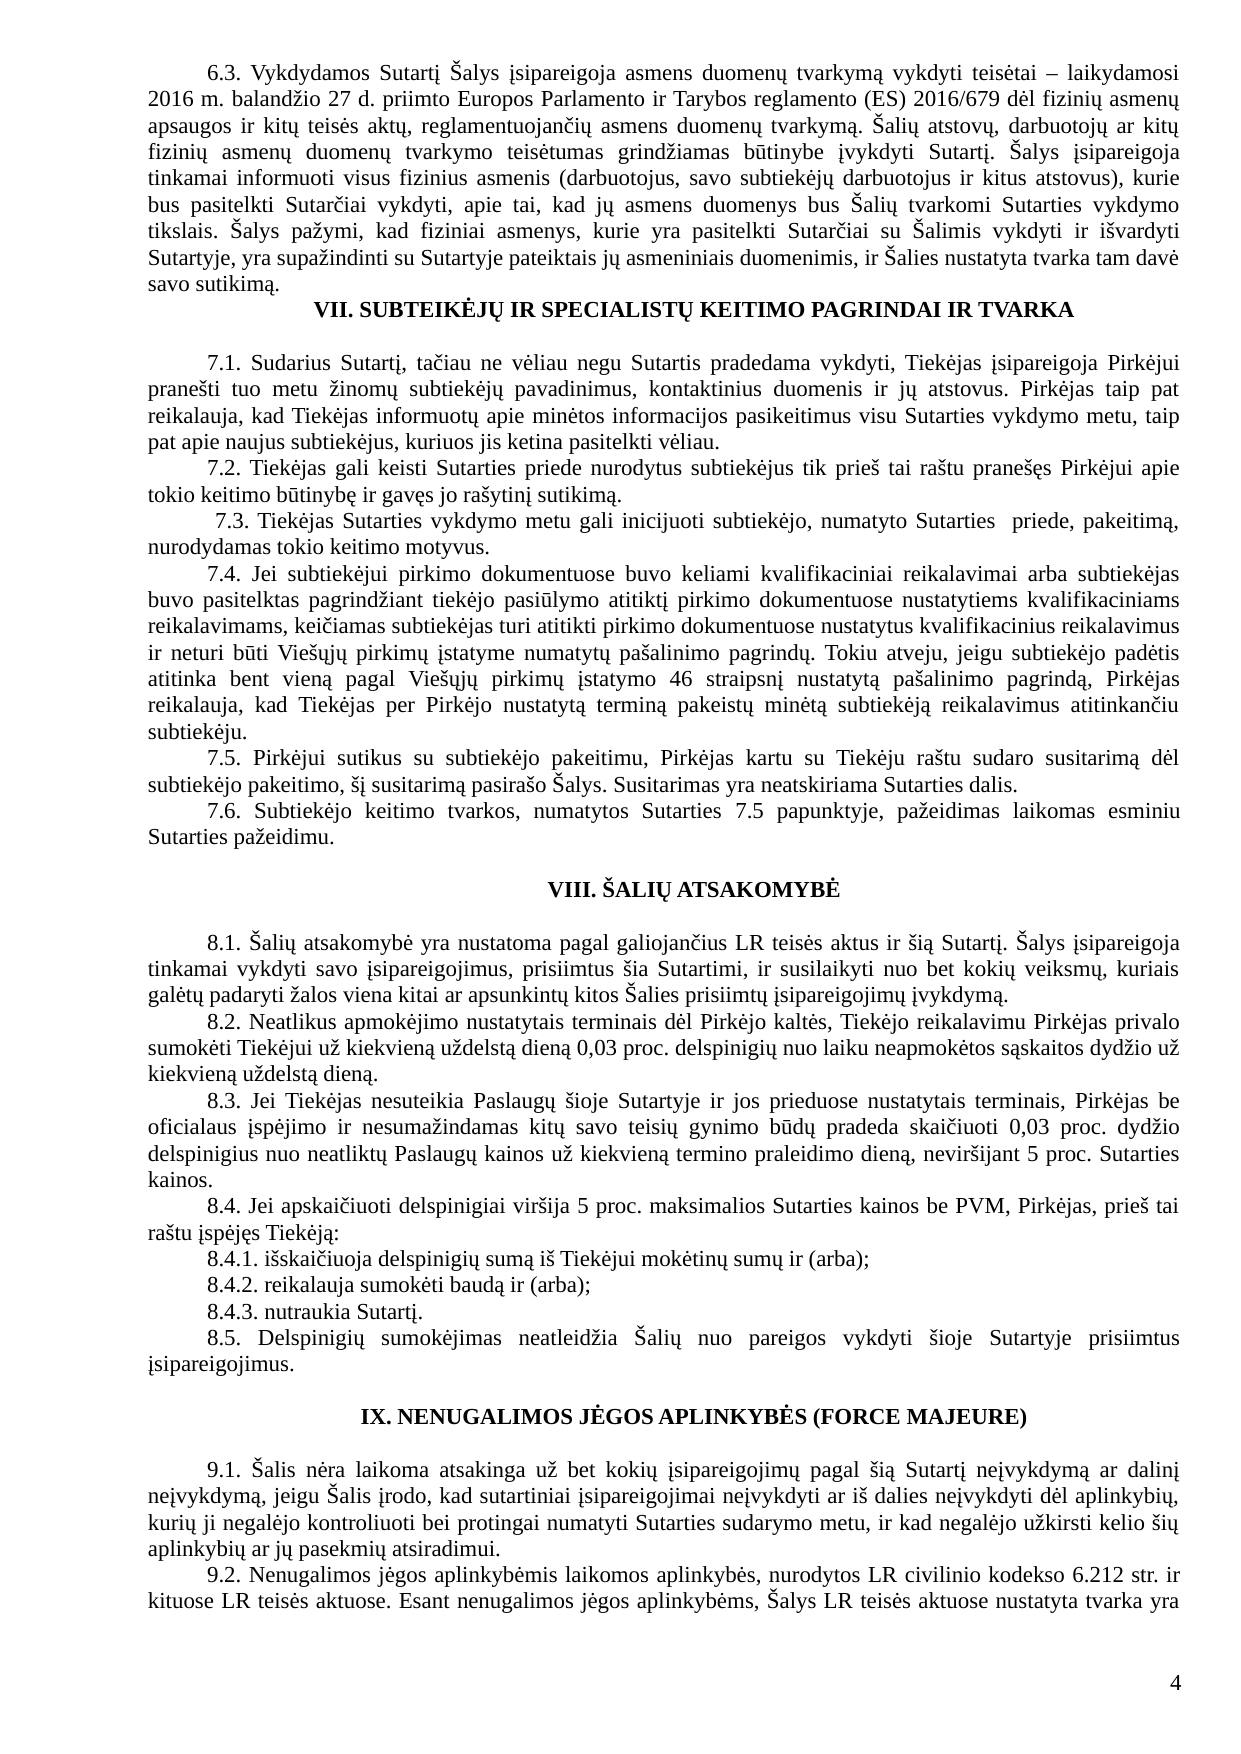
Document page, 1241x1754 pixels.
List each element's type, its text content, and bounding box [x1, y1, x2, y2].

text VII. SUBTEIKĖJŲ IR SPECIALISTŲ KEITIMO PAGRINDAI IR TVARKA [148, 296, 1181, 323]
text 8.4.2. reikalauja sumokėti baudą ir (arba); [148, 1271, 1181, 1298]
text 9.2. Nenugalimos jėgos aplinkybėmis laikomos aplinkybės, nurodytos LR civilinio kodekso 6.212 str. ir kituose LR teisės aktuose. Esant nenugalimos jėgos aplinkybėms, Šalys LR teisės aktuose nustatyta tvarka yra [148, 1561, 1181, 1614]
text 7.1. Sudarius Sutartį, tačiau ne vėliau negu Sutartis pradedama vykdyti, Tiekėjas įsipareigoja Pirkėjui pranešti tuo metu žinomų subtiekėjų pavadinimus, kontaktinius duomenis ir jų atstovus. Pirkėjas taip pat reikalauja, kad Tiekėjas informuotų apie minėtos informacijos pasikeitimus visu Sutarties vykdymo metu, taip pat apie naujus subtiekėjus, kuriuos jis ketina pasitelkti vėliau. [148, 349, 1181, 454]
text 8.4.1. išskaičiuoja delspinigių sumą iš Tiekėjui mokėtinų sumų ir (arba); [148, 1245, 1181, 1271]
text 8.4.3. nutraukia Sutartį. [148, 1298, 1181, 1324]
text 6.3. Vykdydamos Sutartį Šalys įsipareigoja asmens duomenų tvarkymą vykdyti teisėtai – laikydamosi 2016 m. balandžio 27 d. priimto Europos Parlamento ir Tarybos reglamento (ES) 2016/679 dėl fizinių asmenų apsaugos ir kitų teisės aktų, reglamentuojančių asmens duomenų tvarkymą. Šalių atstovų, darbuotojų ar kitų fizinių asmenų duomenų tvarkymo teisėtumas grindžiamas būtinybe įvykdyti Sutartį. Šalys įsipareigoja tinkamai informuoti visus fizinius asmenis (darbuotojus, savo subtiekėjų darbuotojus ir kitus atstovus), kurie bus pasitelkti Sutarčiai vykdyti, apie tai, kad jų asmens duomenys bus Šalių tvarkomi Sutarties vykdymo tikslais. Šalys pažymi, kad fiziniai asmenys, kurie yra pasitelkti Sutarčiai su Šalimis vykdyti ir išvardyti Sutartyje, yra supažindinti su Sutartyje pateiktais jų asmeniniais duomenimis, ir Šalies nustatyta tvarka tam davė savo sutikimą. [148, 59, 1181, 296]
text IX. NENUGALIMOS JĖGOS APLINKYBĖS (FORCE MAJEURE) [148, 1403, 1181, 1429]
text 7.2. Tiekėjas gali keisti Sutarties priede nurodytus subtiekėjus tik prieš tai raštu pranešęs Pirkėjui apie tokio keitimo būtinybę ir gavęs jo rašytinį sutikimą. [148, 454, 1181, 507]
text 8.3. Jei Tiekėjas nesuteikia Paslaugų šioje Sutartyje ir jos prieduose nustatytais terminais, Pirkėjas be oficialaus įspėjimo ir nesumažindamas kitų savo teisių gynimo būdų pradeda skaičiuoti 0,03 proc. dydžio delspinigius nuo neatliktų Paslaugų kainos už kiekvieną termino praleidimo dieną, neviršijant 5 proc. Sutarties kainos. [148, 1087, 1181, 1192]
text 8.4. Jei apskaičiuoti delspinigiai viršija 5 proc. maksimalios Sutarties kainos be PVM, Pirkėjas, prieš tai raštu įspėjęs Tiekėją: [148, 1192, 1181, 1245]
text 8.2. Neatlikus apmokėjimo nustatytais terminais dėl Pirkėjo kaltės, Tiekėjo reikalavimu Pirkėjas privalo sumokėti Tiekėjui už kiekvieną uždelstą dieną 0,03 proc. delspinigių nuo laiku neapmokėtos sąskaitos dydžio už kiekvieną uždelstą dieną. [148, 1008, 1181, 1087]
text VIII. ŠALIŲ ATSAKOMYBĖ [148, 876, 1181, 902]
text 9.1. Šalis nėra laikoma atsakinga už bet kokių įsipareigojimų pagal šią Sutartį neįvykdymą ar dalinį neįvykdymą, jeigu Šalis įrodo, kad sutartiniai įsipareigojimai neįvykdyti ar iš dalies neįvykdyti dėl aplinkybių, kurių ji negalėjo kontroliuoti bei protingai numatyti Sutarties sudarymo metu, ir kad negalėjo užkirsti kelio šių aplinkybių ar jų pasekmių atsiradimui. [148, 1456, 1181, 1561]
text 8.1. Šalių atsakomybė yra nustatoma pagal galiojančius LR teisės aktus ir šią Sutartį. Šalys įsipareigoja tinkamai vykdyti savo įsipareigojimus, prisiimtus šia Sutartimi, ir susilaikyti nuo bet kokių veiksmų, kuriais galėtų padaryti žalos viena kitai ar apsunkintų kitos Šalies prisiimtų įsipareigojimų įvykdymą. [148, 929, 1181, 1008]
text 7.3. Tiekėjas Sutarties vykdymo metu gali inicijuoti subtiekėjo, numatyto Sutarties priede, pakeitimą, nurodydamas tokio keitimo motyvus. [148, 507, 1181, 560]
text 7.4. Jei subtiekėjui pirkimo dokumentuose buvo keliami kvalifikaciniai reikalavimai arba subtiekėjas buvo pasitelktas pagrindžiant tiekėjo pasiūlymo atitiktį pirkimo dokumentuose nustatytiems kvalifikaciniams reikalavimams, keičiamas subtiekėjas turi atitikti pirkimo dokumentuose nustatytus kvalifikacinius reikalavimus ir neturi būti Viešųjų pirkimų įstatyme numatytų pašalinimo pagrindų. Tokiu atveju, jeigu subtiekėjo padėtis atitinka bent vieną pagal Viešųjų pirkimų įstatymo 46 straipsnį nustatytą pašalinimo pagrindą, Pirkėjas reikalauja, kad Tiekėjas per Pirkėjo nustatytą terminą pakeistų minėtą subtiekėją reikalavimus atitinkančiu subtiekėju. [148, 560, 1181, 744]
text 7.5. Pirkėjui sutikus su subtiekėjo pakeitimu, Pirkėjas kartu su Tiekėju raštu sudaro susitarimą dėl subtiekėjo pakeitimo, šį susitarimą pasirašo Šalys. Susitarimas yra neatskiriama Sutarties dalis. [148, 744, 1181, 797]
text 8.5. Delspinigių sumokėjimas neatleidžia Šalių nuo pareigos vykdyti šioje Sutartyje prisiimtus įsipareigojimus. [148, 1324, 1181, 1377]
text 7.6. Subtiekėjo keitimo tvarkos, numatytos Sutarties 7.5 papunktyje, pažeidimas laikomas esminiu Sutarties pažeidimu. [148, 797, 1181, 850]
